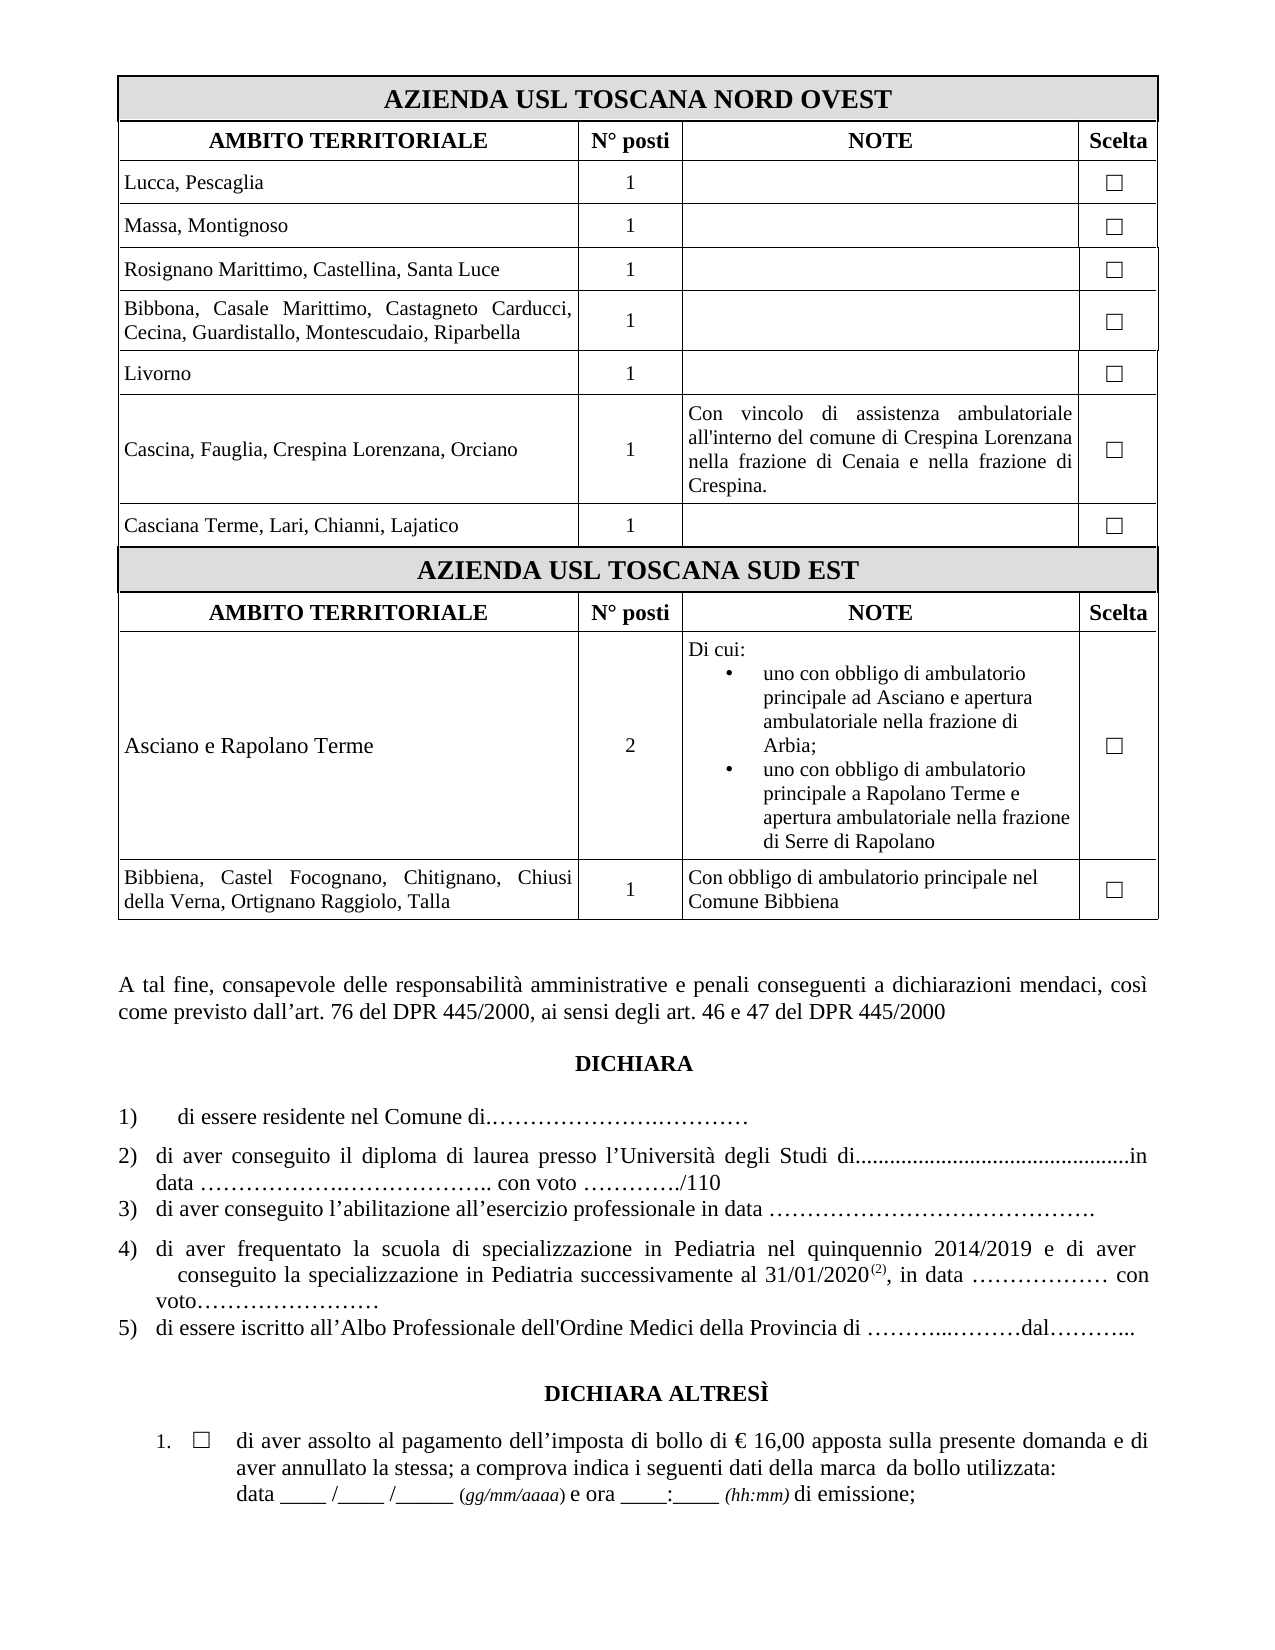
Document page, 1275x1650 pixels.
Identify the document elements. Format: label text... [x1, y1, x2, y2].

table_cell [683, 351, 1078, 394]
table_cell 2 [579, 632, 682, 859]
table_cell □ [1079, 160, 1157, 203]
table_cell [683, 504, 1078, 546]
table_cell [683, 161, 1078, 203]
table_cell □ [1080, 631, 1158, 859]
table_cell 1 [579, 395, 682, 502]
table_cell Lucca, Pescaglia [119, 161, 578, 203]
table_cell AMBITO TERRITORIALE [119, 121, 578, 159]
list □ di aver assolto al pagamento dell’imposta di bollo di € 16,00 apposta sulla presente domanda e di aver annullato la stessa; a comprova indica i seguenti dati della marca da bollo utilizzata: [156, 1423, 1157, 1480]
table_cell NOTE [683, 122, 1078, 159]
table_cell Asciano e Rapolano Terme [119, 631, 578, 859]
table_cell □ [1079, 503, 1157, 546]
table_cell Massa, Montignoso [119, 204, 578, 247]
table_cell 1 [579, 248, 682, 290]
list DICHIARA ALTRESÌ [118, 1380, 1157, 1406]
table_cell Di cui: uno con obbligo di ambulatorio principale ad Asciano e apertura ambulatoriale nella frazione di Arbia; uno con obbligo di ambulatorio principale a Rapolano Terme e apertura ambulatoriale nella frazione di Serre di Rapolano [683, 632, 1079, 859]
table_cell □ [1080, 247, 1158, 290]
table_cell Con obbligo di ambulatorio principale nel Comune Bibbiena [683, 860, 1079, 918]
table_cell □ [1080, 290, 1158, 350]
table_cell Scelta [1079, 120, 1157, 159]
list data ____ /____ /_____ (gg/mm/aaaa) e ora ____:____ (hh:mm) di emissione; [193, 1480, 1157, 1507]
table_cell 1 [579, 204, 682, 247]
table_cell [683, 248, 1079, 290]
table_cell N° posti [579, 593, 682, 631]
table_cell NOTE [683, 593, 1079, 631]
table_cell Cascina, Fauglia, Crespina Lorenzana, Orciano [119, 395, 578, 502]
text 3) di aver conseguito l’abilitazione all’esercizio professionale in data ……………………………………. [118, 1195, 1150, 1222]
table_cell 1 [579, 291, 682, 350]
table_cell 1 [579, 161, 682, 203]
table_cell [683, 291, 1079, 350]
text 1) di essere residente nel Comune di.………………….………… [118, 1103, 1150, 1129]
table_cell N° posti [579, 122, 682, 159]
table_cell □ [1079, 350, 1157, 394]
table_cell Scelta [1080, 591, 1158, 631]
table_cell [683, 204, 1078, 247]
table_cell Bibbona, Casale Marittimo, Castagneto Carducci, Cecina, Guardistallo, Montescudaio, Riparbella [119, 290, 578, 350]
table_cell 1 [579, 504, 682, 546]
table_cell 1 [579, 351, 682, 394]
table_cell Livorno [119, 350, 578, 394]
table_cell □ [1079, 203, 1157, 247]
text 2) di aver conseguito il diploma di laurea presso l’Università degli Studi di................................................in data ……………….……………….. con voto …………./110 [118, 1143, 1150, 1195]
table_cell Casciana Terme, Lari, Chianni, Lajatico [119, 504, 578, 546]
table_cell 1 [579, 860, 682, 918]
table_cell Bibbiena, Castel Focognano, Chitignano, Chiusi della Verna, Ortignano Raggiolo, Talla [119, 859, 578, 918]
table_cell □ [1079, 394, 1157, 502]
table_cell Con vincolo di assistenza ambulatoriale all'interno del comune di Crespina Lorenzana nella frazione di Cenaia e nella frazione di Crespina. [683, 395, 1078, 502]
text 4) di aver frequentato la scuola di specializzazione in Pediatria nel quinquennio 2014/2019 e di aver conseguito la specializzazione in Pediatria successivamente al 31/01/2020(2), in data ……………… con voto…………………… [118, 1235, 1150, 1314]
table_cell AZIENDA USL TOSCANA NORD OVEST [119, 77, 1157, 119]
text DICHIARA [118, 1050, 1150, 1077]
table_cell AZIENDA USL TOSCANA SUD EST [119, 546, 1157, 591]
text 5) di essere iscritto all’Albo Professionale dell'Ordine Medici della Provincia di ………...………dal………... [118, 1314, 1150, 1340]
table_cell Rosignano Marittimo, Castellina, Santa Luce [119, 247, 578, 290]
table_cell AMBITO TERRITORIALE [119, 591, 578, 631]
table_cell □ [1080, 859, 1158, 918]
text A tal fine, consapevole delle responsabilità amministrative e penali conseguenti a dichiarazioni mendaci, così come previsto dall’art. 76 del DPR 445/2000, ai sensi degli art. 46 e 47 del DPR 445/2000 [118, 971, 1150, 1024]
